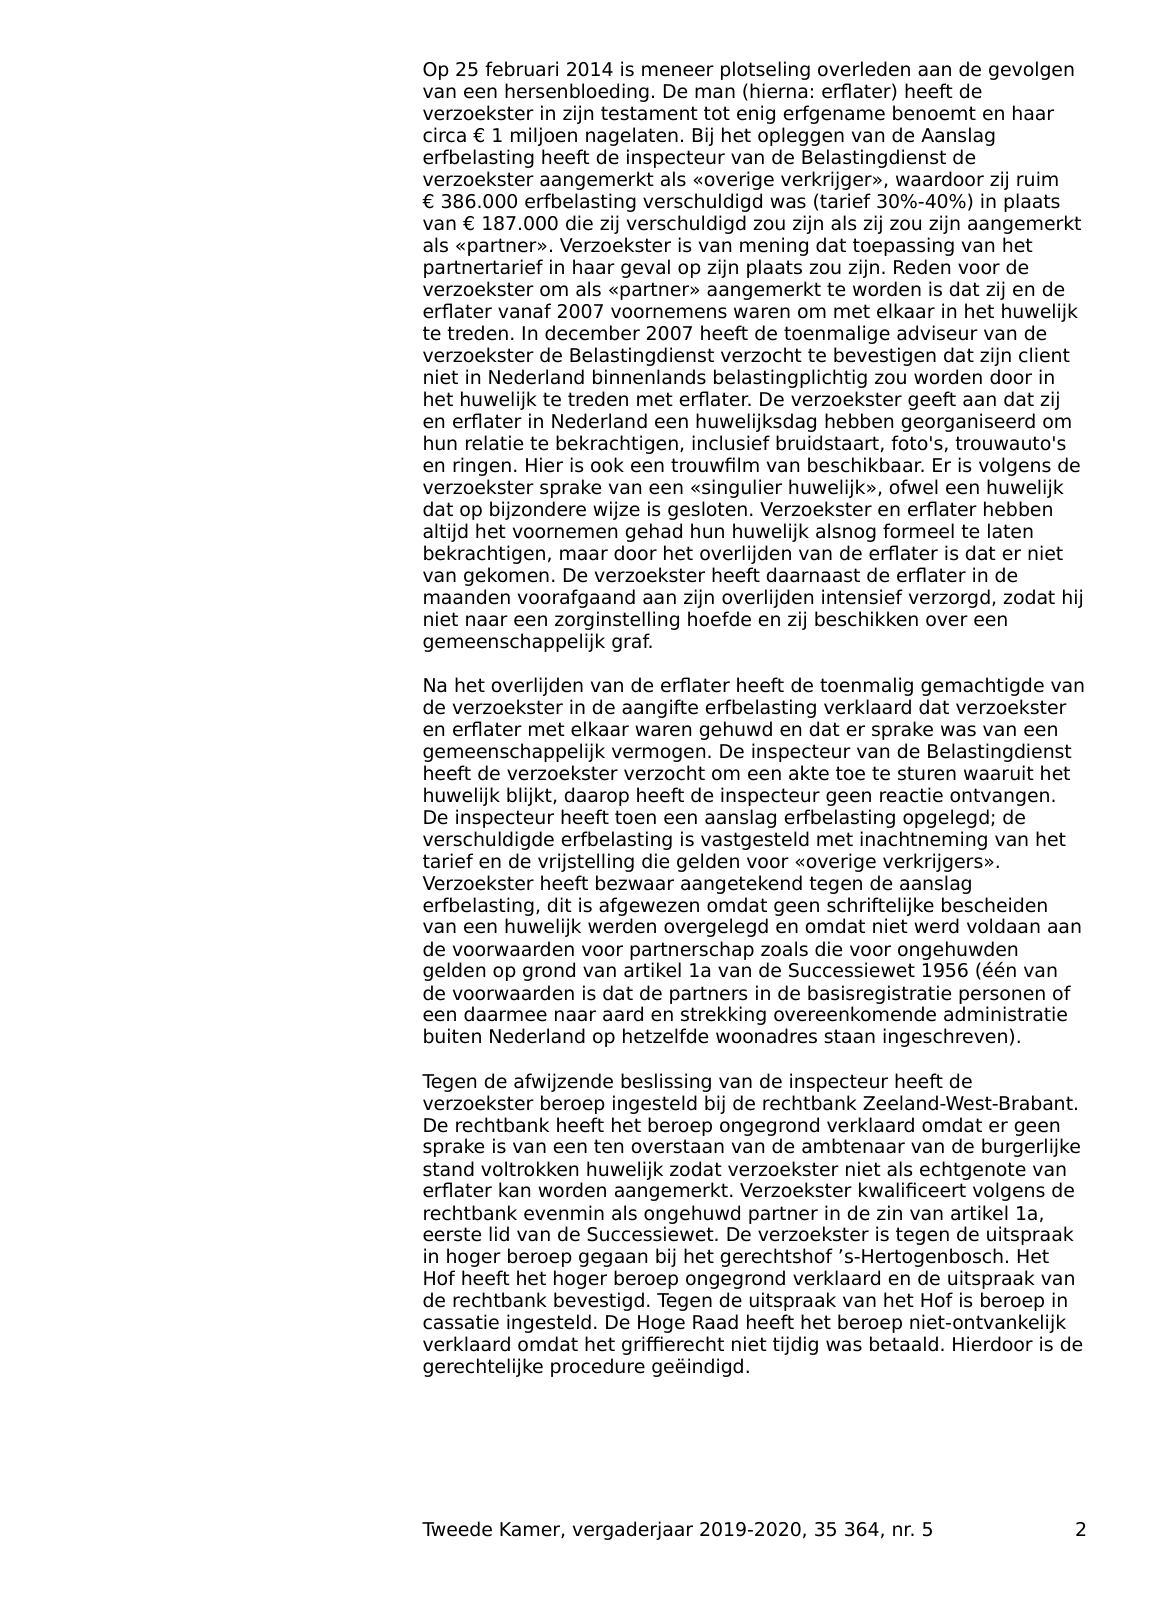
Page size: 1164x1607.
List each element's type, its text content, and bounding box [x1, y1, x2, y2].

text Tegen de afwijzende beslissing van de inspecteur heeft de verzoekster beroep ingesteld bij de rechtbank Zeeland-West-Brabant. De rechtbank heeft het beroep ongegrond verklaard omdat er geen sprake is van een ten overstaan van de ambtenaar van de burgerlijke stand voltrokken huwelijk zodat verzoekster niet als echtgenote van erflater kan worden aangemerkt. Verzoekster kwalificeert volgens de rechtbank evenmin als ongehuwd partner in de zin van artikel 1a, eerste lid van de Successiewet. De verzoekster is tegen de uitspraak in hoger beroep gegaan bij het gerechtshof ’s-Hertogenbosch. Het Hof heeft het hoger beroep ongegrond verklaard en de uitspraak van de rechtbank bevestigd. Tegen de uitspraak van het Hof is beroep in cassatie ingesteld. De Hoge Raad heeft het beroep niet-ontvankelijk verklaard omdat het griffierecht niet tijdig was betaald. Hierdoor is de gerechtelijke procedure geëindigd. [422, 1071, 1087, 1378]
text Op 25 februari 2014 is meneer plotseling overleden aan de gevolgen van een hersenbloeding. De man (hierna: erflater) heeft de verzoekster in zijn testament tot enig erfgename benoemt en haar circa € 1 miljoen nagelaten. Bij het opleggen van de Aanslag erfbelasting heeft de inspecteur van de Belastingdienst de verzoekster aangemerkt als «overige verkrijger», waardoor zij ruim € 386.000 erfbelasting verschuldigd was (tarief 30%-40%) in plaats van € 187.000 die zij verschuldigd zou zijn als zij zou zijn aangemerkt als «partner». Verzoekster is van mening dat toepassing van het partnertarief in haar geval op zijn plaats zou zijn. Reden voor de verzoekster om als «partner» aangemerkt te worden is dat zij en de erflater vanaf 2007 voornemens waren om met elkaar in het huwelijk te treden. In december 2007 heeft de toenmalige adviseur van de verzoekster de Belastingdienst verzocht te bevestigen dat zijn client niet in Nederland binnenlands belastingplichtig zou worden door in het huwelijk te treden met erflater. De verzoekster geeft aan dat zij en erflater in Nederland een huwelijksdag hebben georganiseerd om hun relatie te bekrachtigen, inclusief bruidstaart, foto's, trouwauto's en ringen. Hier is ook een trouwfilm van beschikbaar. Er is volgens de verzoekster sprake van een «singulier huwelijk», ofwel een huwelijk dat op bijzondere wijze is gesloten. Verzoekster en erflater hebben altijd het voornemen gehad hun huwelijk alsnog formeel te laten bekrachtigen, maar door het overlijden van de erflater is dat er niet van gekomen. De verzoekster heeft daarnaast de erflater in de maanden voorafgaand aan zijn overlijden intensief verzorgd, zodat hij niet naar een zorginstelling hoefde en zij beschikken over een gemeenschappelijk graf. [422, 59, 1087, 652]
text Na het overlijden van de erflater heeft de toenmalig gemachtigde van de verzoekster in de aangifte erfbelasting verklaard dat verzoekster en erflater met elkaar waren gehuwd en dat er sprake was van een gemeenschappelijk vermogen. De inspecteur van de Belastingdienst heeft de verzoekster verzocht om een akte toe te sturen waaruit het huwelijk blijkt, daarop heeft de inspecteur geen reactie ontvangen. De inspecteur heeft toen een aanslag erfbelasting opgelegd; de verschuldigde erfbelasting is vastgesteld met inachtneming van het tarief en de vrijstelling die gelden voor «overige verkrijgers». Verzoekster heeft bezwaar aangetekend tegen de aanslag erfbelasting, dit is afgewezen omdat geen schriftelijke bescheiden van een huwelijk werden overgelegd en omdat niet werd voldaan aan de voorwaarden voor partnerschap zoals die voor ongehuwden gelden op grond van artikel 1a van de Successiewet 1956 (één van de voorwaarden is dat de partners in de basisregistratie personen of een daarmee naar aard en strekking overeenkomende administratie buiten Nederland op hetzelfde woonadres staan ingeschreven). [422, 675, 1087, 1048]
